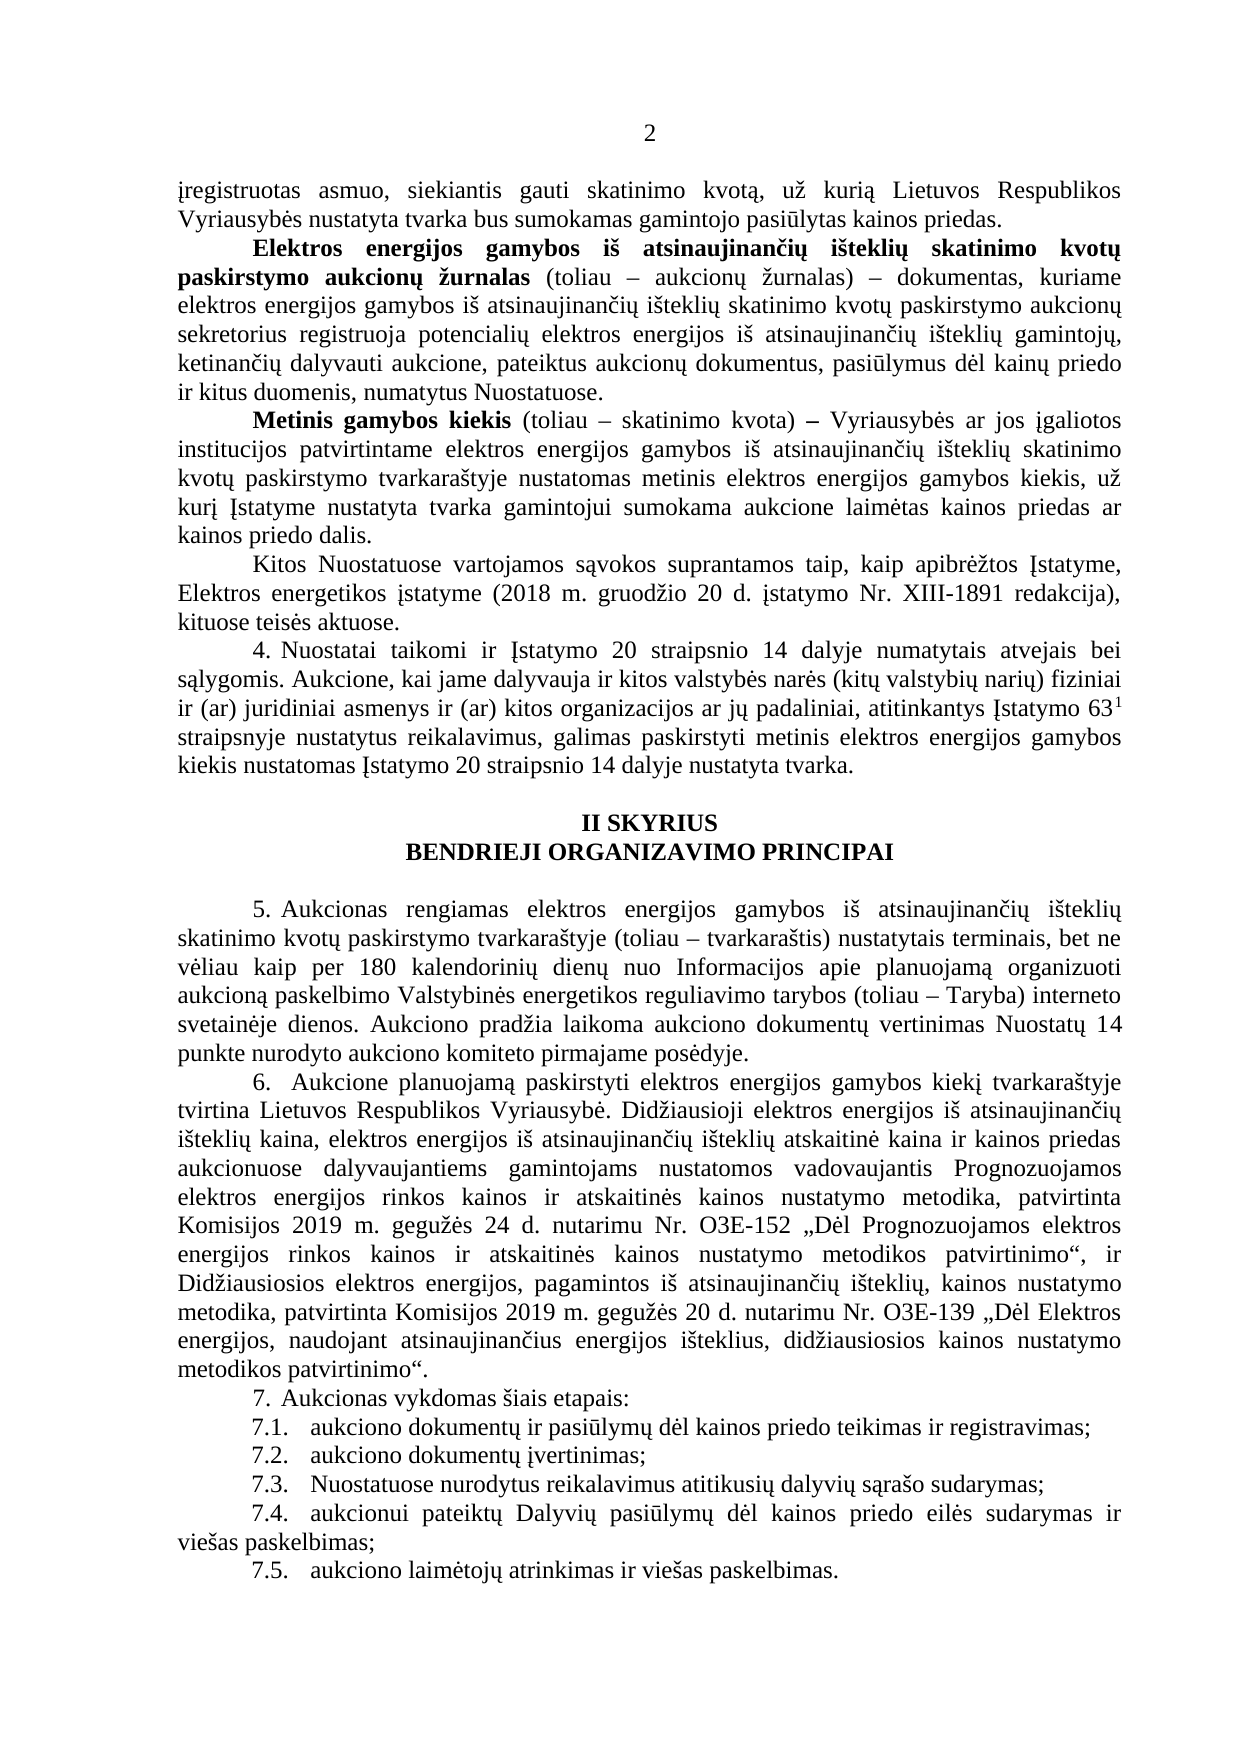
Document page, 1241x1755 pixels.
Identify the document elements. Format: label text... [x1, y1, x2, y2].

text Elektros energijos gamybos iš atsinaujinančių išteklių skatinimo kvotų paskirstymo aukcionų žurnalas (toliau – aukcionų žurnalas) – dokumentas, kuriame elektros energijos gamybos iš atsinaujinančių išteklių skatinimo kvotų paskirstymo aukcionų sekretorius registruoja potencialių elektros energijos iš atsinaujinančių išteklių gamintojų, ketinančių dalyvauti aukcione, pateiktus aukcionų dokumentus, pasiūlymus dėl kainų priedo ir kitus duomenis, numatytus Nuostatuose. [177, 233, 1122, 406]
text II SKYRIUS [177, 808, 1122, 837]
text 7.2. aukciono dokumentų įvertinimas; [177, 1441, 1122, 1469]
text 4. Nuostatai taikomi ir Įstatymo 20 straipsnio 14 dalyje numatytais atvejais bei sąlygomis. Aukcione, kai jame dalyvauja ir kitos valstybės narės (kitų valstybių narių) fiziniai ir (ar) juridiniai asmenys ir (ar) kitos organizacijos ar jų padaliniai, atitinkantys Įstatymo 631 straipsnyje nustatytus reikalavimus, galimas paskirstyti metinis elektros energijos gamybos kiekis nustatomas Įstatymo 20 straipsnio 14 dalyje nustatyta tvarka. [177, 636, 1122, 779]
text 7.4. aukcionui pateiktų Dalyvių pasiūlymų dėl kainos priedo eilės sudarymas ir viešas paskelbimas; [177, 1498, 1122, 1556]
text 7.5. aukciono laimėtojų atrinkimas ir viešas paskelbimas. [177, 1556, 1122, 1584]
text 5. Aukcionas rengiamas elektros energijos gamybos iš atsinaujinančių išteklių skatinimo kvotų paskirstymo tvarkaraštyje (toliau – tvarkaraštis) nustatytais terminais, bet ne vėliau kaip per 180 kalendorinių dienų nuo Informacijos apie planuojamą organizuoti aukcioną paskelbimo Valstybinės energetikos reguliavimo tarybos (toliau – Taryba) interneto svetainėje dienos. Aukciono pradžia laikoma aukciono dokumentų vertinimas Nuostatų 14 punkte nurodyto aukciono komiteto pirmajame posėdyje. [177, 894, 1122, 1067]
text 7. Aukcionas vykdomas šiais etapais: [177, 1383, 1122, 1412]
text Metinis gamybos kiekis (toliau – skatinimo kvota) – Vyriausybės ar jos įgaliotos institucijos patvirtintame elektros energijos gamybos iš atsinaujinančių išteklių skatinimo kvotų paskirstymo tvarkaraštyje nustatomas metinis elektros energijos gamybos kiekis, už kurį Įstatyme nustatyta tvarka gamintojui sumokama aukcione laimėtas kainos priedas ar kainos priedo dalis. [177, 406, 1122, 549]
text įregistruotas asmuo, siekiantis gauti skatinimo kvotą, už kurią Lietuvos Respublikos Vyriausybės nustatyta tvarka bus sumokamas gamintojo pasiūlytas kainos priedas. [177, 176, 1122, 233]
text Kitos Nuostatuose vartojamos sąvokos suprantamos taip, kaip apibrėžtos Įstatyme, Elektros energetikos įstatyme (2018 m. gruodžio 20 d. įstatymo Nr. XIII-1891 redakcija), kituose teisės aktuose. [177, 549, 1122, 636]
text 7.3. Nuostatuose nurodytus reikalavimus atitikusių dalyvių sąrašo sudarymas; [177, 1469, 1122, 1498]
text BENDRIEJI ORGANIZAVIMO PRINCIPAI [177, 837, 1122, 866]
text 6. Aukcione planuojamą paskirstyti elektros energijos gamybos kiekį tvarkaraštyje tvirtina Lietuvos Respublikos Vyriausybė. Didžiausioji elektros energijos iš atsinaujinančių išteklių kaina, elektros energijos iš atsinaujinančių išteklių atskaitinė kaina ir kainos priedas aukcionuose dalyvaujantiems gamintojams nustatomos vadovaujantis Prognozuojamos elektros energijos rinkos kainos ir atskaitinės kainos nustatymo metodika, patvirtinta Komisijos 2019 m. gegužės 24 d. nutarimu Nr. O3E-152 „Dėl Prognozuojamos elektros energijos rinkos kainos ir atskaitinės kainos nustatymo metodikos patvirtinimo“, ir Didžiausiosios elektros energijos, pagamintos iš atsinaujinančių išteklių, kainos nustatymo metodika, patvirtinta Komisijos 2019 m. gegužės 20 d. nutarimu Nr. O3E-139 „Dėl Elektros energijos, naudojant atsinaujinančius energijos išteklius, didžiausiosios kainos nustatymo metodikos patvirtinimo“. [177, 1067, 1122, 1383]
text 7.1. aukciono dokumentų ir pasiūlymų dėl kainos priedo teikimas ir registravimas; [177, 1412, 1122, 1441]
